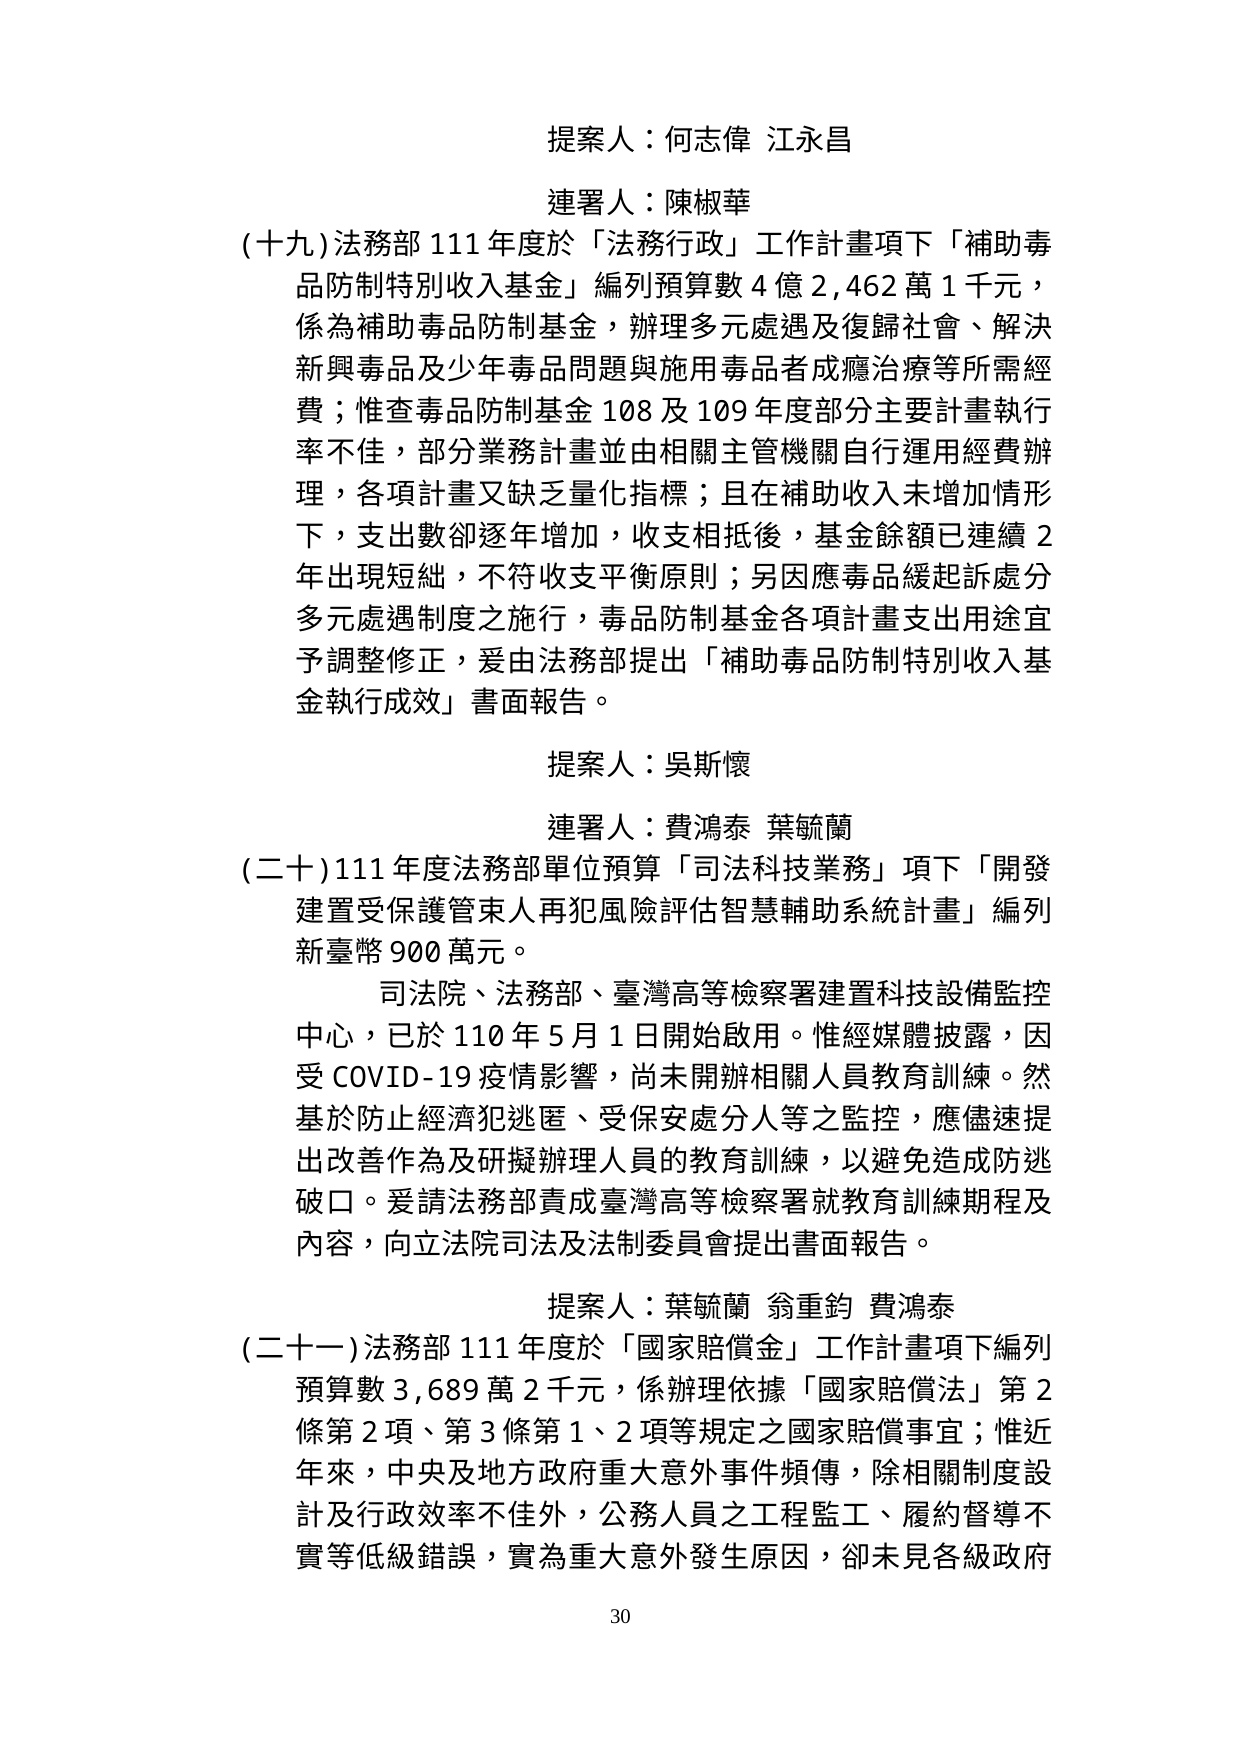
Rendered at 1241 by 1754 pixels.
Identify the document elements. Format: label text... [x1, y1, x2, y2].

text 提案人：吳斯懷 [547, 721, 1053, 784]
text 司法院、法務部、臺灣高等檢察署建置科技設備監控中心，已於110年5月1日開始啟用。惟經媒體披露，因受COVID-19疫情影響，尚未開辦相關人員教育訓練。然基於防止經濟犯逃匿、受保安處分人等之監控，應儘速提出改善作為及研擬辦理人員的教育訓練，以避免造成防逃破口。爰請法務部責成臺灣高等檢察署就教育訓練期程及內容，向立法院司法及法制委員會提出書面報告。 [237, 971, 1053, 1263]
text (二十一)法務部111年度於「國家賠償金」工作計畫項下編列預算數3,689萬2千元，係辦理依據「國家賠償法」第2條第2項、第3條第1、2項等規定之國家賠償事宜；惟近年來，中央及地方政府重大意外事件頻傳，除相關制度設計及行政效率不佳外，公務人員之工程監工、履約督導不實等低級錯誤，實為重大意外發生原因，卻未見各級政府 [237, 1325, 1053, 1575]
text (十九)法務部111年度於「法務行政」工作計畫項下「補助毒品防制特別收入基金」編列預算數4億2,462萬1千元，係為補助毒品防制基金，辦理多元處遇及復歸社會、解決新興毒品及少年毒品問題與施用毒品者成癮治療等所需經費；惟查毒品防制基金108及109年度部分主要計畫執行率不佳，部分業務計畫並由相關主管機關自行運用經費辦理，各項計畫又缺乏量化指標；且在補助收入未增加情形下，支出數卻逐年增加，收支相抵後，基金餘額已連續2年出現短絀，不符收支平衡原則；另因應毒品緩起訴處分多元處遇制度之施行，毒品防制基金各項計畫支出用途宜予調整修正，爰由法務部提出「補助毒品防制特別收入基金執行成效」書面報告。 [237, 221, 1053, 721]
text 提案人：何志偉 江永昌 [547, 96, 1053, 159]
text 連署人：陳椒華 [547, 159, 1053, 221]
text 連署人：費鴻泰 葉毓蘭 [547, 784, 1053, 846]
text 提案人：葉毓蘭 翁重鈞 費鴻泰 [547, 1263, 1053, 1325]
text (二十)111年度法務部單位預算「司法科技業務」項下「開發建置受保護管束人再犯風險評估智慧輔助系統計畫」編列新臺幣900萬元。 [237, 846, 1053, 971]
